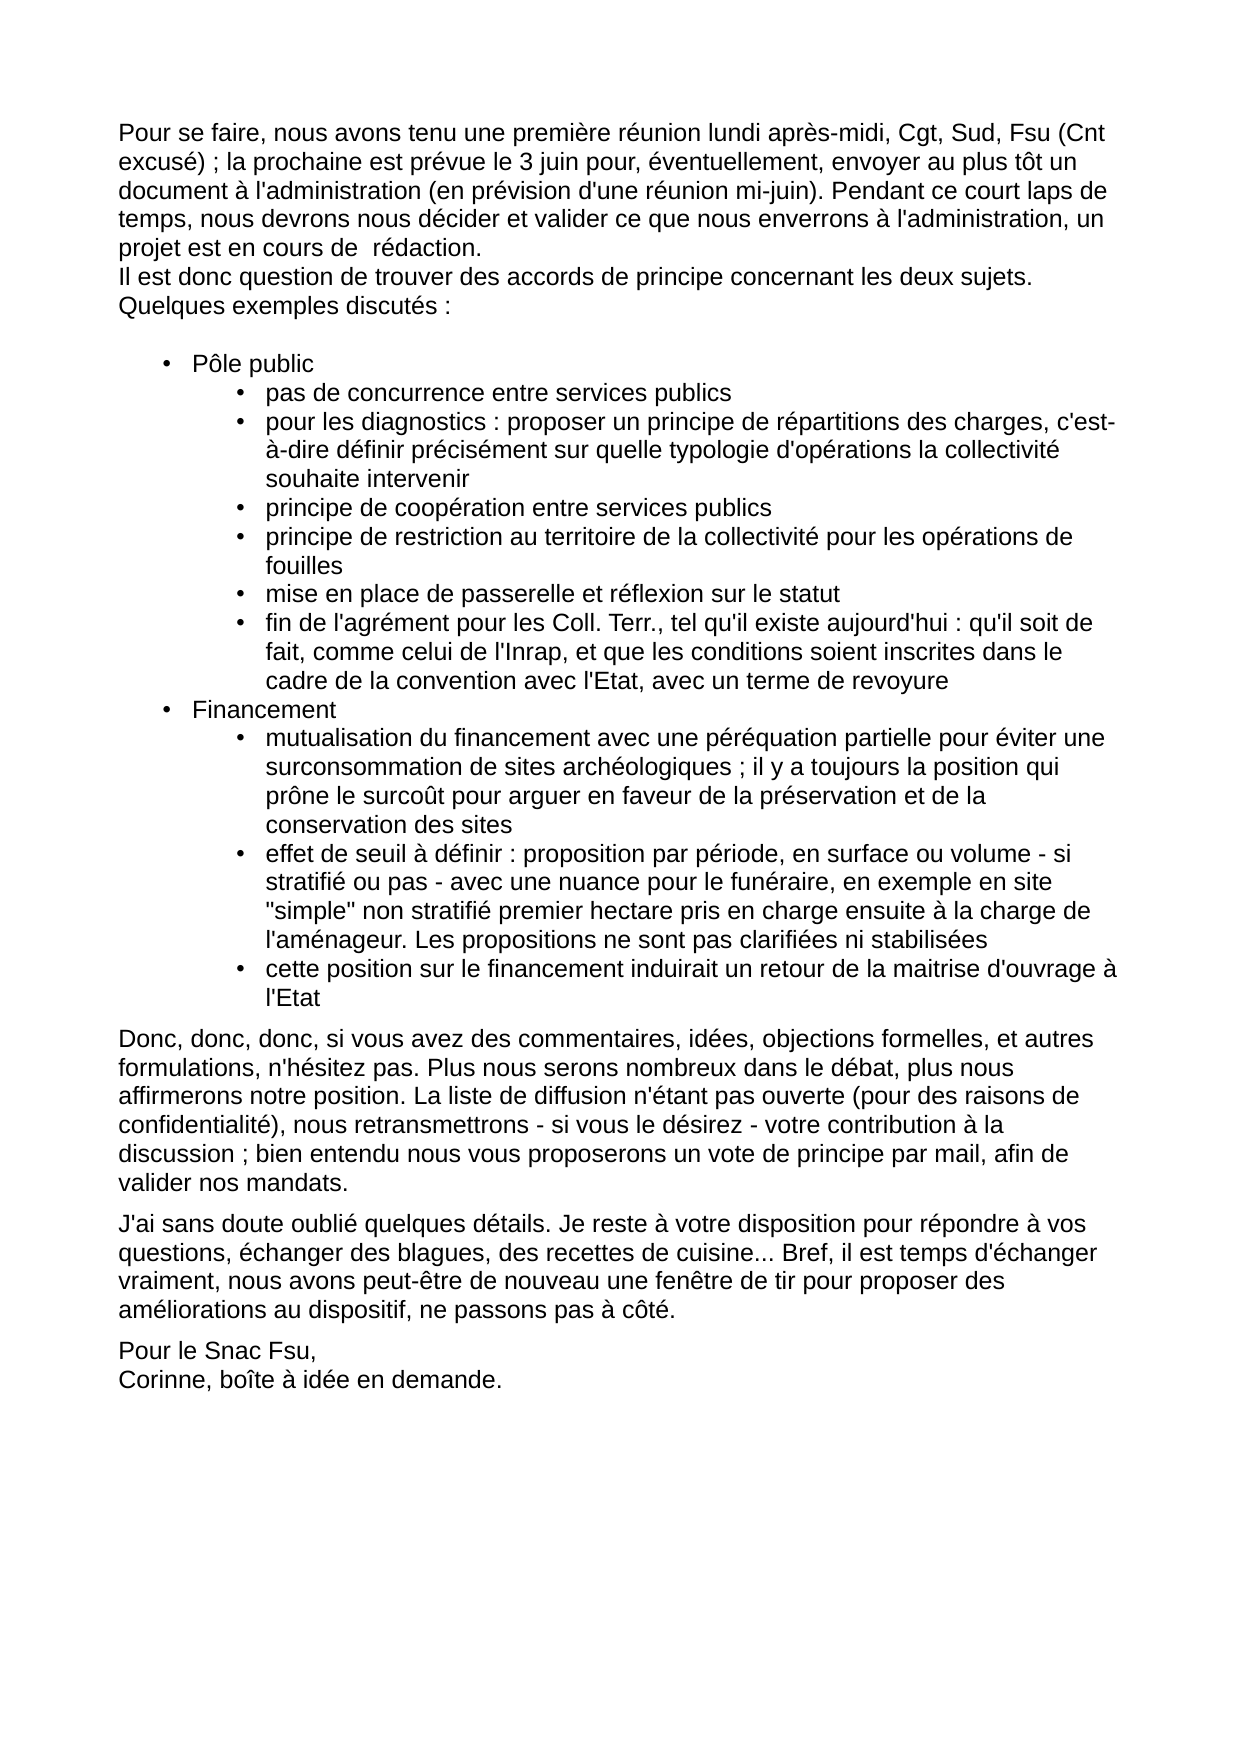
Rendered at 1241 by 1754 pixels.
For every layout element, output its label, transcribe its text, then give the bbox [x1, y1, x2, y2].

text J'ai sans doute oublié quelques détails. Je reste à votre disposition pour répondre à vos questions, échanger des blagues, des recettes de cuisine... Bref, il est temps d'échanger vraiment, nous avons peut-être de nouveau une fenêtre de tir pour proposer des améliorations au dispositif, ne passons pas à côté. [118, 1209, 1122, 1324]
list principe de coopération entre services publics [236, 493, 1122, 522]
list pas de concurrence entre services publics [236, 378, 1122, 407]
list Financement [162, 694, 1122, 723]
list principe de restriction au territoire de la collectivité pour les opérations de fouilles [236, 522, 1122, 579]
list fin de l'agrément pour les Coll. Terr., tel qu'il existe aujourd'hui : qu'il soit de fait, comme celui de l'Inrap, et que les conditions soient inscrites dans le cadre de la convention avec l'Etat, avec un terme de revoyure [236, 608, 1122, 694]
text Corinne, boîte à idée en demande. [118, 1365, 1122, 1394]
list effet de seuil à définir : proposition par période, en surface ou volume - si stratifié ou pas - avec une nuance pour le funéraire, en exemple en site "simple" non stratifié premier hectare pris en charge ensuite à la charge de l'aménageur. Les propositions ne sont pas clarifiées ni stabilisées [236, 838, 1122, 954]
list Pôle public [162, 349, 1122, 378]
text Donc, donc, donc, si vous avez des commentaires, idées, objections formelles, et autres formulations, n'hésitez pas. Plus nous serons nombreux dans le débat, plus nous affirmerons notre position. La liste de diffusion n'étant pas ouverte (pour des raisons de confidentialité), nous retransmettrons - si vous le désirez - votre contribution à la discussion ; bien entendu nous vous proposerons un vote de principe par mail, afin de valider nos mandats. [118, 1024, 1122, 1196]
list cette position sur le financement induirait un retour de la maitrise d'ouvrage à l'Etat [236, 954, 1122, 1011]
text Il est donc question de trouver des accords de principe concernant les deux sujets. Quelques exemples discutés : [118, 262, 1122, 319]
list mise en place de passerelle et réflexion sur le statut [236, 579, 1122, 608]
text Pour se faire, nous avons tenu une première réunion lundi après-midi, Cgt, Sud, Fsu (Cnt excusé) ; la prochaine est prévue le 3 juin pour, éventuellement, envoyer au plus tôt un document à l'administration (en prévision d'une réunion mi-juin). Pendant ce court laps de temps, nous devrons nous décider et valider ce que nous enverrons à l'administration, un projet est en cours de rédaction. [118, 118, 1122, 262]
list pour les diagnostics : proposer un principe de répartitions des charges, c'est-à-dire définir précisément sur quelle typologie d'opérations la collectivité souhaite intervenir [236, 407, 1122, 493]
text Pour le Snac Fsu, [118, 1336, 1122, 1365]
list mutualisation du financement avec une péréquation partielle pour éviter une surconsommation de sites archéologiques ; il y a toujours la position qui prône le surcoût pour arguer en faveur de la préservation et de la conservation des sites [236, 723, 1122, 838]
